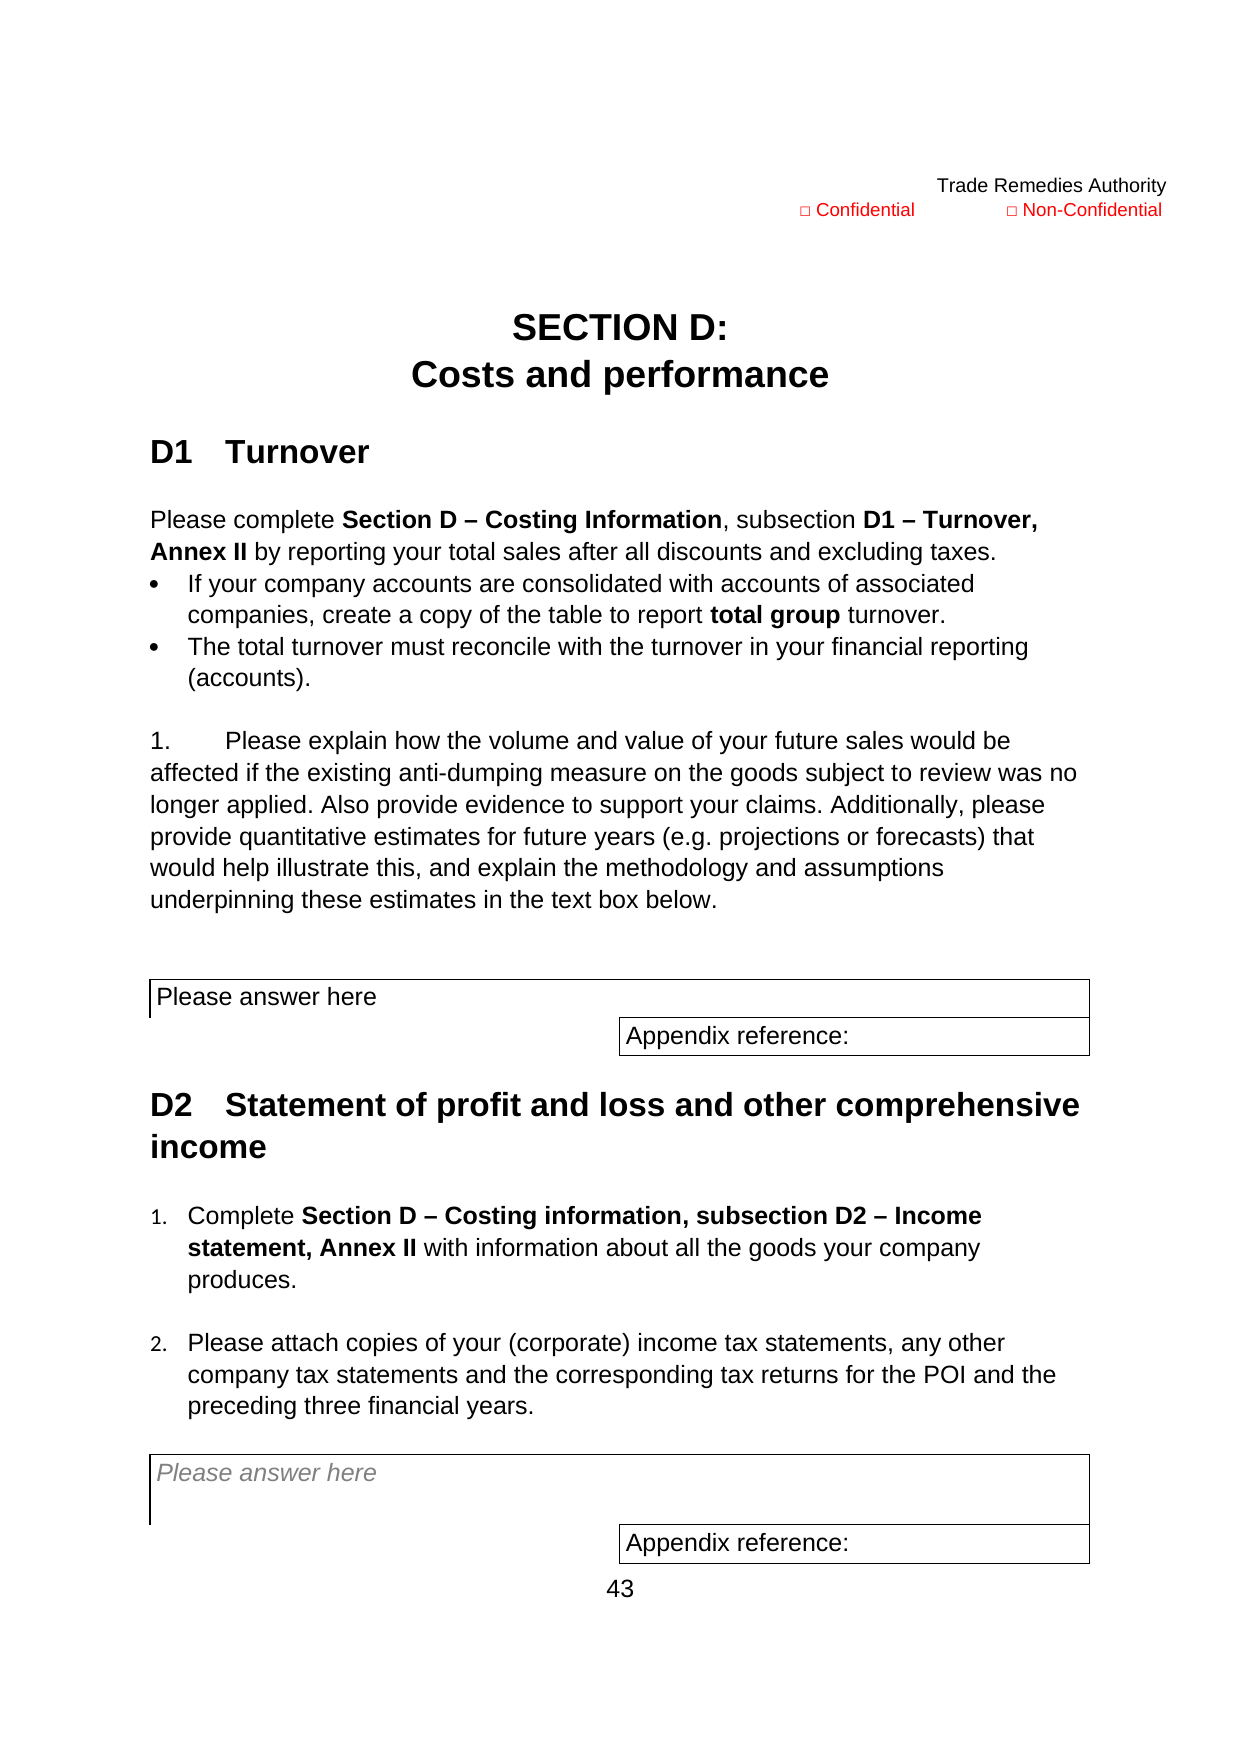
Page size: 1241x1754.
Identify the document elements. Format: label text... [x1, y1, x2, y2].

table_cell [150, 1525, 619, 1563]
table_cell Appendix reference: [620, 1525, 1089, 1563]
table_cell Appendix reference: [620, 1018, 1089, 1055]
table_header Please answer here [151, 1455, 1089, 1524]
subtitle SECTION D: Costs and performance [150, 305, 1090, 396]
text 1. Please explain how the volume and value of your future sales would be affected if the existing anti-dumping measure on the goods subject to review was no longer applied. Also provide evidence to support your claims. Additionally, please provide quantitative estimates for future years (e.g. projections or forecasts) that would help illustrate this, and explain the methodology and assumptions underpinning these estimates in the text box below. [150, 726, 1090, 913]
text Please complete Section D – Costing Information, subsection D1 – Turnover, Annex II by reporting your total sales after all discounts and excluding taxes. [150, 505, 1090, 566]
list If your company accounts are consolidated with accounts of associated companies, create a copy of the table to report total group turnover. [150, 568, 1090, 629]
list Complete Section D – Costing information, subsection D2 – Income statement, Annex II with information about all the goods your company produces. [150, 1201, 1090, 1293]
subtitle D2 Statement of profit and loss and other comprehensive income [150, 1085, 1090, 1166]
subtitle D1 Turnover [150, 432, 1090, 470]
list The total turnover must reconcile with the turnover in your financial reporting (accounts). [150, 632, 1090, 692]
list Please attach copies of your (corporate) income tax statements, any other company tax statements and the corresponding tax returns for the POI and the preceding three financial years. [150, 1328, 1090, 1420]
table_cell [150, 1018, 619, 1055]
table_header Please answer here [151, 980, 1089, 1017]
